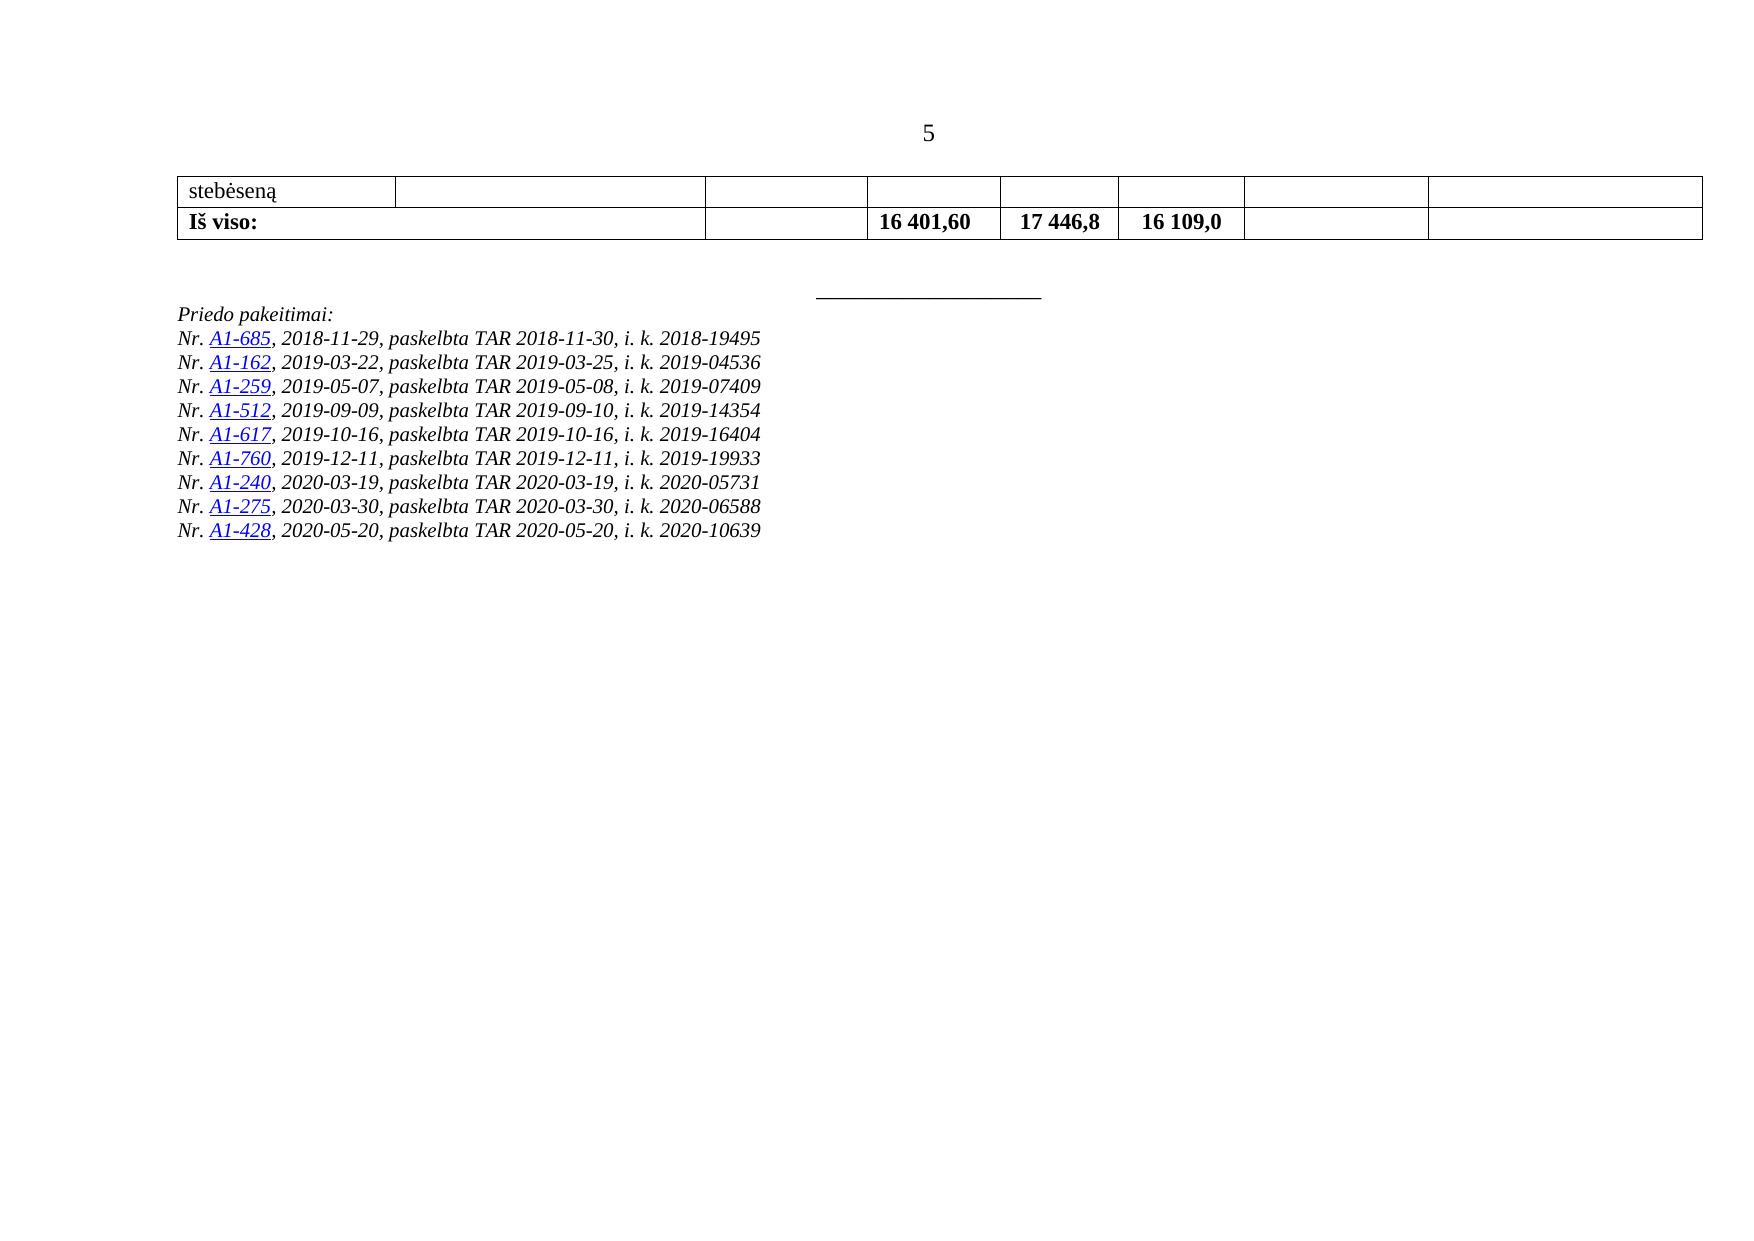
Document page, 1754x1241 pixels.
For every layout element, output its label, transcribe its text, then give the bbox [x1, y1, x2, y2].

text Nr. A1-685, 2018-11-29, paskelbta TAR 2018-11-30, i. k. 2018-19495 [177, 326, 1680, 350]
text Nr. A1-760, 2019-12-11, paskelbta TAR 2019-12-11, i. k. 2019-19933 [177, 446, 1680, 470]
table_cell [706, 177, 867, 207]
table_cell 16 109,0 [1119, 208, 1244, 239]
table_cell 16 401,60 [868, 208, 1000, 239]
text Priedo pakeitimai: [177, 302, 1680, 326]
table_cell [1429, 208, 1702, 239]
table_cell [1001, 177, 1118, 207]
text Nr. A1-617, 2019-10-16, paskelbta TAR 2019-10-16, i. k. 2019-16404 [177, 422, 1680, 446]
table_cell [1119, 177, 1244, 207]
table_cell [1429, 177, 1702, 207]
text __________________ [177, 273, 1680, 302]
table_cell [706, 208, 867, 239]
table_cell stebėseną [178, 177, 395, 207]
table_cell [1245, 177, 1428, 207]
text Nr. A1-240, 2020-03-19, paskelbta TAR 2020-03-19, i. k. 2020-05731 [177, 470, 1680, 494]
table_cell [1245, 208, 1428, 239]
text Nr. A1-512, 2019-09-09, paskelbta TAR 2019-09-10, i. k. 2019-14354 [177, 398, 1680, 422]
text Nr. A1-162, 2019-03-22, paskelbta TAR 2019-03-25, i. k. 2019-04536 [177, 350, 1680, 374]
table_cell 17 446,8 [1001, 208, 1118, 239]
table_cell Iš viso: [178, 208, 705, 239]
text Nr. A1-428, 2020-05-20, paskelbta TAR 2020-05-20, i. k. 2020-10639 [177, 518, 1680, 542]
text Nr. A1-275, 2020-03-30, paskelbta TAR 2020-03-30, i. k. 2020-06588 [177, 494, 1680, 518]
table_cell [868, 177, 1000, 207]
table_cell [396, 177, 705, 207]
text Nr. A1-259, 2019-05-07, paskelbta TAR 2019-05-08, i. k. 2019-07409 [177, 374, 1680, 398]
